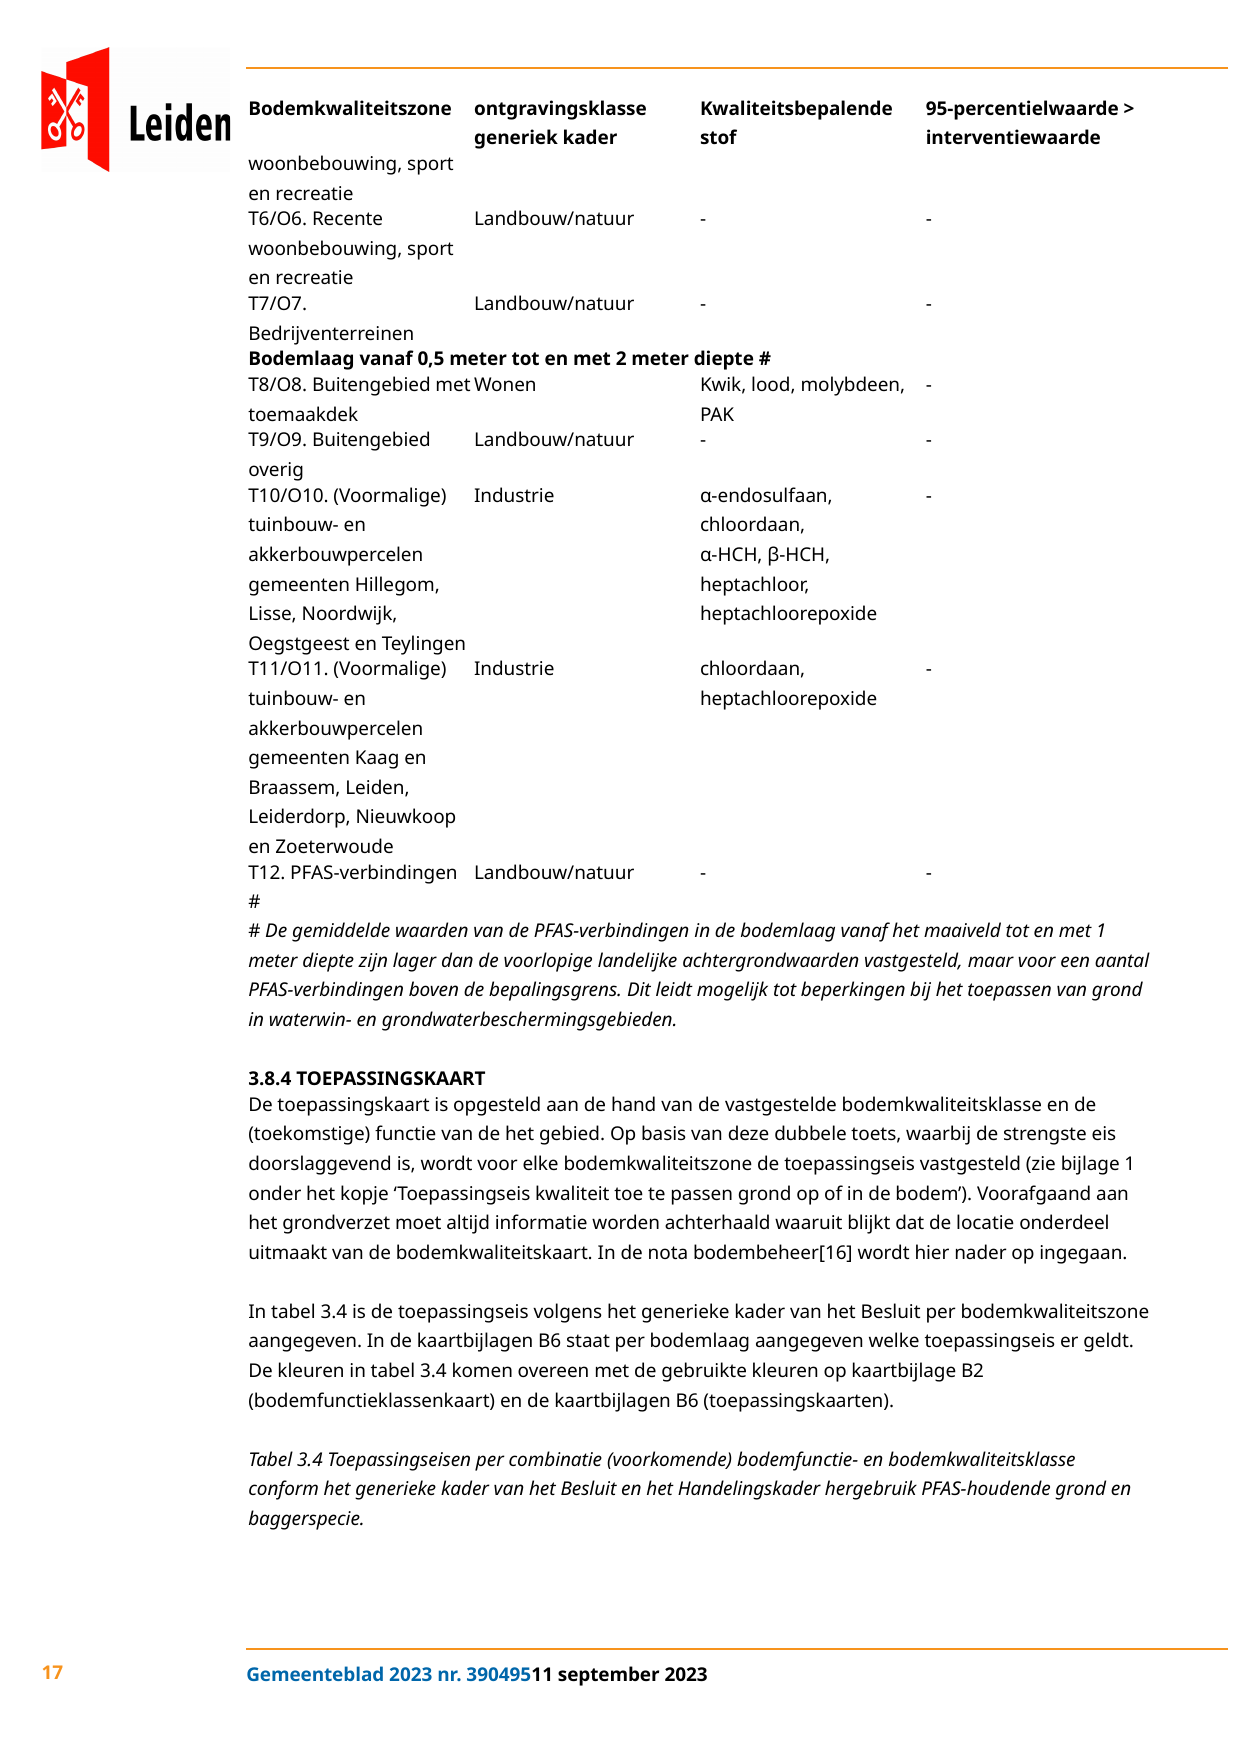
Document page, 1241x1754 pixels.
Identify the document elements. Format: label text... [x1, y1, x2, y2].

table_cell T7/O7. Bedrijventerreinen [248, 290, 474, 346]
text De toepassingskaart is opgesteld aan de hand van de vastgestelde bodemkwaliteitsklasse en de (toekomstige) functie van de het gebied. Op basis van deze dubbele toets, waarbij de strengste eis doorslaggevend is, wordt voor elke bodemkwaliteitszone de toepassingseis vastgesteld (zie bijlage 1 onder het kopje ‘Toepassingseis kwaliteit toe te passen grond op of in de bodem’). Voorafgaand aan het grondverzet moet altijd informatie worden achterhaald waaruit blijkt dat de locatie onderdeel uitmaakt van de bodemkwaliteitskaart. In de nota bodembeheer[16] wordt hier nader op ingegaan. [248, 1091, 1152, 1265]
table_cell α-endosulfaan, chloordaan, α-HCH, β-HCH, heptachloor, heptachloorepoxide [700, 482, 926, 656]
table_cell [474, 150, 700, 205]
table_header ontgravingsklasse generiek kader [474, 95, 700, 150]
table_cell T12. PFAS-verbindingen # [248, 859, 474, 914]
table_cell Landbouw/natuur [474, 205, 700, 290]
table_cell - [926, 482, 1152, 656]
table_cell Kwik, lood, molybdeen, PAK [700, 371, 926, 427]
table_header 95-percentielwaarde > interventiewaarde [926, 95, 1152, 150]
table_cell woonbebouwing, sport en recreatie [248, 150, 474, 205]
table_cell Bodemlaag vanaf 0,5 meter tot en met 2 meter diepte # [248, 346, 1152, 371]
table_cell Landbouw/natuur [474, 290, 700, 346]
table_cell - [926, 150, 1152, 205]
text In tabel 3.4 is de toepassingseis volgens het generieke kader van het Besluit per bodemkwaliteitszone aangegeven. In de kaartbijlagen B6 staat per bodemlaag aangegeven welke toepassingseis er geldt. De kleuren in tabel 3.4 komen overeen met de gebruikte kleuren op kaartbijlage B2 (bodemfunctieklassenkaart) en de kaartbijlagen B6 (toepassingskaarten). [248, 1298, 1152, 1413]
table_cell Wonen [474, 371, 700, 427]
table_cell T10/O10. (Voormalige) tuinbouw- en akkerbouwpercelen gemeenten Hillegom, Lisse, Noordwijk, Oegstgeest en Teylingen [248, 482, 474, 656]
table_cell Industrie [474, 656, 700, 859]
table_cell T6/O6. Recente woonbebouwing, sport en recreatie [248, 205, 474, 290]
text Tabel 3.4 Toepassingseisen per combinatie (voorkomende) bodemfunctie- en bodemkwaliteitsklasse conform het generieke kader van het Besluit en het Handelingskader hergebruik PFAS-houdende grond en baggerspecie. [248, 1446, 1152, 1531]
table_cell T9/O9. Buitengebied overig [248, 427, 474, 482]
table_cell - [926, 859, 1152, 914]
text # De gemiddelde waarden van de PFAS-verbindingen in de bodemlaag vanaf het maaiveld tot en met 1 meter diepte zijn lager dan de voorlopige landelijke achtergrondwaarden vastgesteld, maar voor een aantal PFAS-verbindingen boven de bepalingsgrens. Dit leidt mogelijk tot beperkingen bij het toepassen van grond in waterwin- en grondwaterbeschermingsgebieden. [248, 917, 1152, 1032]
table_cell - [926, 656, 1152, 859]
table_cell - [700, 859, 926, 914]
table_cell - [700, 205, 926, 290]
table_cell - [700, 290, 926, 346]
table_header Kwaliteitsbepalende stof [700, 95, 926, 150]
table_cell - [926, 290, 1152, 346]
table_cell Landbouw/natuur [474, 859, 700, 914]
table_cell T11/O11. (Voormalige) tuinbouw- en akkerbouwpercelen gemeenten Kaag en Braassem, Leiden, Leiderdorp, Nieuwkoop en Zoeterwoude [248, 656, 474, 859]
table_cell - [926, 371, 1152, 427]
table_cell - [700, 427, 926, 482]
table_cell - [926, 205, 1152, 290]
picture [41, 47, 231, 172]
table_cell Landbouw/natuur [474, 427, 700, 482]
table_cell T8/O8. Buitengebied met toemaakdek [248, 371, 474, 427]
table_cell - [926, 427, 1152, 482]
table_cell chloordaan, heptachloorepoxide [700, 656, 926, 859]
table_cell Industrie [474, 482, 700, 656]
text 3.8.4 TOEPASSINGSKAART [248, 1065, 1152, 1091]
table_header Bodemkwaliteitszone [248, 95, 474, 150]
table_cell [700, 150, 926, 205]
